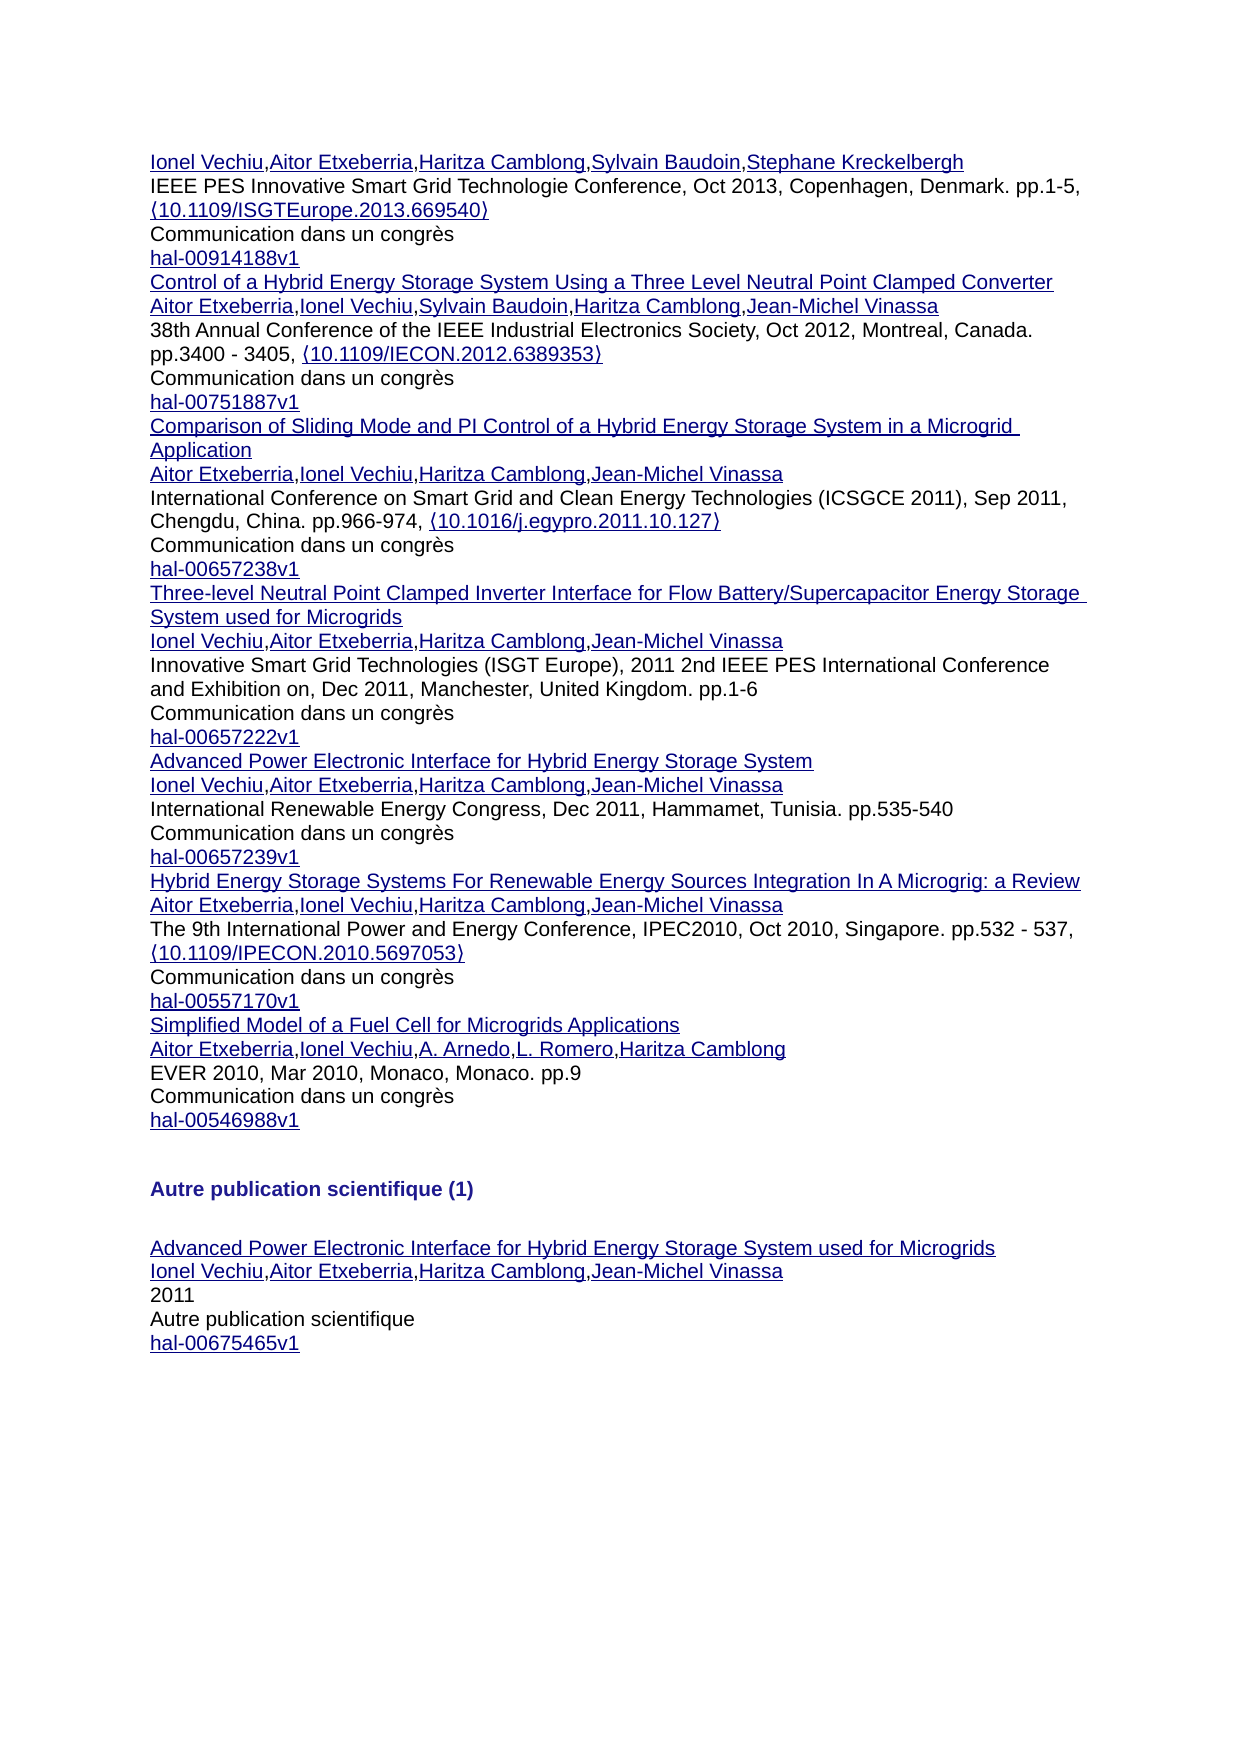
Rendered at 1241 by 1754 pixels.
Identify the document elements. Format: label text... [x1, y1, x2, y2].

table_header Advanced Power Electronic Interface for Hybrid Energy Storage System used for Microgrids Ionel Vechiu,Aitor Etxeberria,Haritza Camblong,Jean-Michel Vinassa 2011 Autre publication scientifique hal-00675465v1 [150, 1235, 1090, 1355]
table_cell Simplified Model of a Fuel Cell for Microgrids Applications Aitor Etxeberria,Ionel Vechiu,A. Arnedo,L. Romero,Haritza Camblong EVER 2010, Mar 2010, Monaco, Monaco. pp.9 Communication dans un congrès hal-00546988v1 [150, 1013, 1090, 1132]
table_cell Comparison of Sliding Mode and PI Control of a Hybrid Energy Storage System in a Microgrid Application Aitor Etxeberria,Ionel Vechiu,Haritza Camblong,Jean-Michel Vinassa International Conference on Smart Grid and Clean Energy Technologies (ICSGCE 2011), Sep 2011, Chengdu, China. pp.966-974, ⟨10.1016/j.egypro.2011.10.127⟩ Communication dans un congrès hal-00657238v1 [150, 414, 1090, 581]
table_cell Ionel Vechiu,Aitor Etxeberria,Haritza Camblong,Sylvain Baudoin,Stephane Kreckelbergh IEEE PES Innovative Smart Grid Technologie Conference, Oct 2013, Copenhagen, Denmark. pp.1-5, ⟨10.1109/ISGTEurope.2013.669540⟩ Communication dans un congrès hal-00914188v1 [150, 150, 1090, 270]
table_cell Hybrid Energy Storage Systems For Renewable Energy Sources Integration In A Microgrig: a Review Aitor Etxeberria,Ionel Vechiu,Haritza Camblong,Jean-Michel Vinassa The 9th International Power and Energy Conference, IPEC2010, Oct 2010, Singapore. pp.532 - 537, ⟨10.1109/IPECON.2010.5697053⟩ Communication dans un congrès hal-00557170v1 [150, 869, 1090, 1012]
subtitle Autre publication scientifique (1) [150, 1177, 1090, 1201]
table_cell Control of a Hybrid Energy Storage System Using a Three Level Neutral Point Clamped Converter Aitor Etxeberria,Ionel Vechiu,Sylvain Baudoin,Haritza Camblong,Jean-Michel Vinassa 38th Annual Conference of the IEEE Industrial Electronics Society, Oct 2012, Montreal, Canada. pp.3400 - 3405, ⟨10.1109/IECON.2012.6389353⟩ Communication dans un congrès hal-00751887v1 [150, 270, 1090, 413]
table_cell Three-level Neutral Point Clamped Inverter Interface for Flow Battery/Supercapacitor Energy Storage System used for Microgrids Ionel Vechiu,Aitor Etxeberria,Haritza Camblong,Jean-Michel Vinassa Innovative Smart Grid Technologies (ISGT Europe), 2011 2nd IEEE PES International Conference and Exhibition on, Dec 2011, Manchester, United Kingdom. pp.1-6 Communication dans un congrès hal-00657222v1 [150, 581, 1090, 749]
table_cell Advanced Power Electronic Interface for Hybrid Energy Storage System Ionel Vechiu,Aitor Etxeberria,Haritza Camblong,Jean-Michel Vinassa International Renewable Energy Congress, Dec 2011, Hammamet, Tunisia. pp.535-540 Communication dans un congrès hal-00657239v1 [150, 749, 1090, 869]
